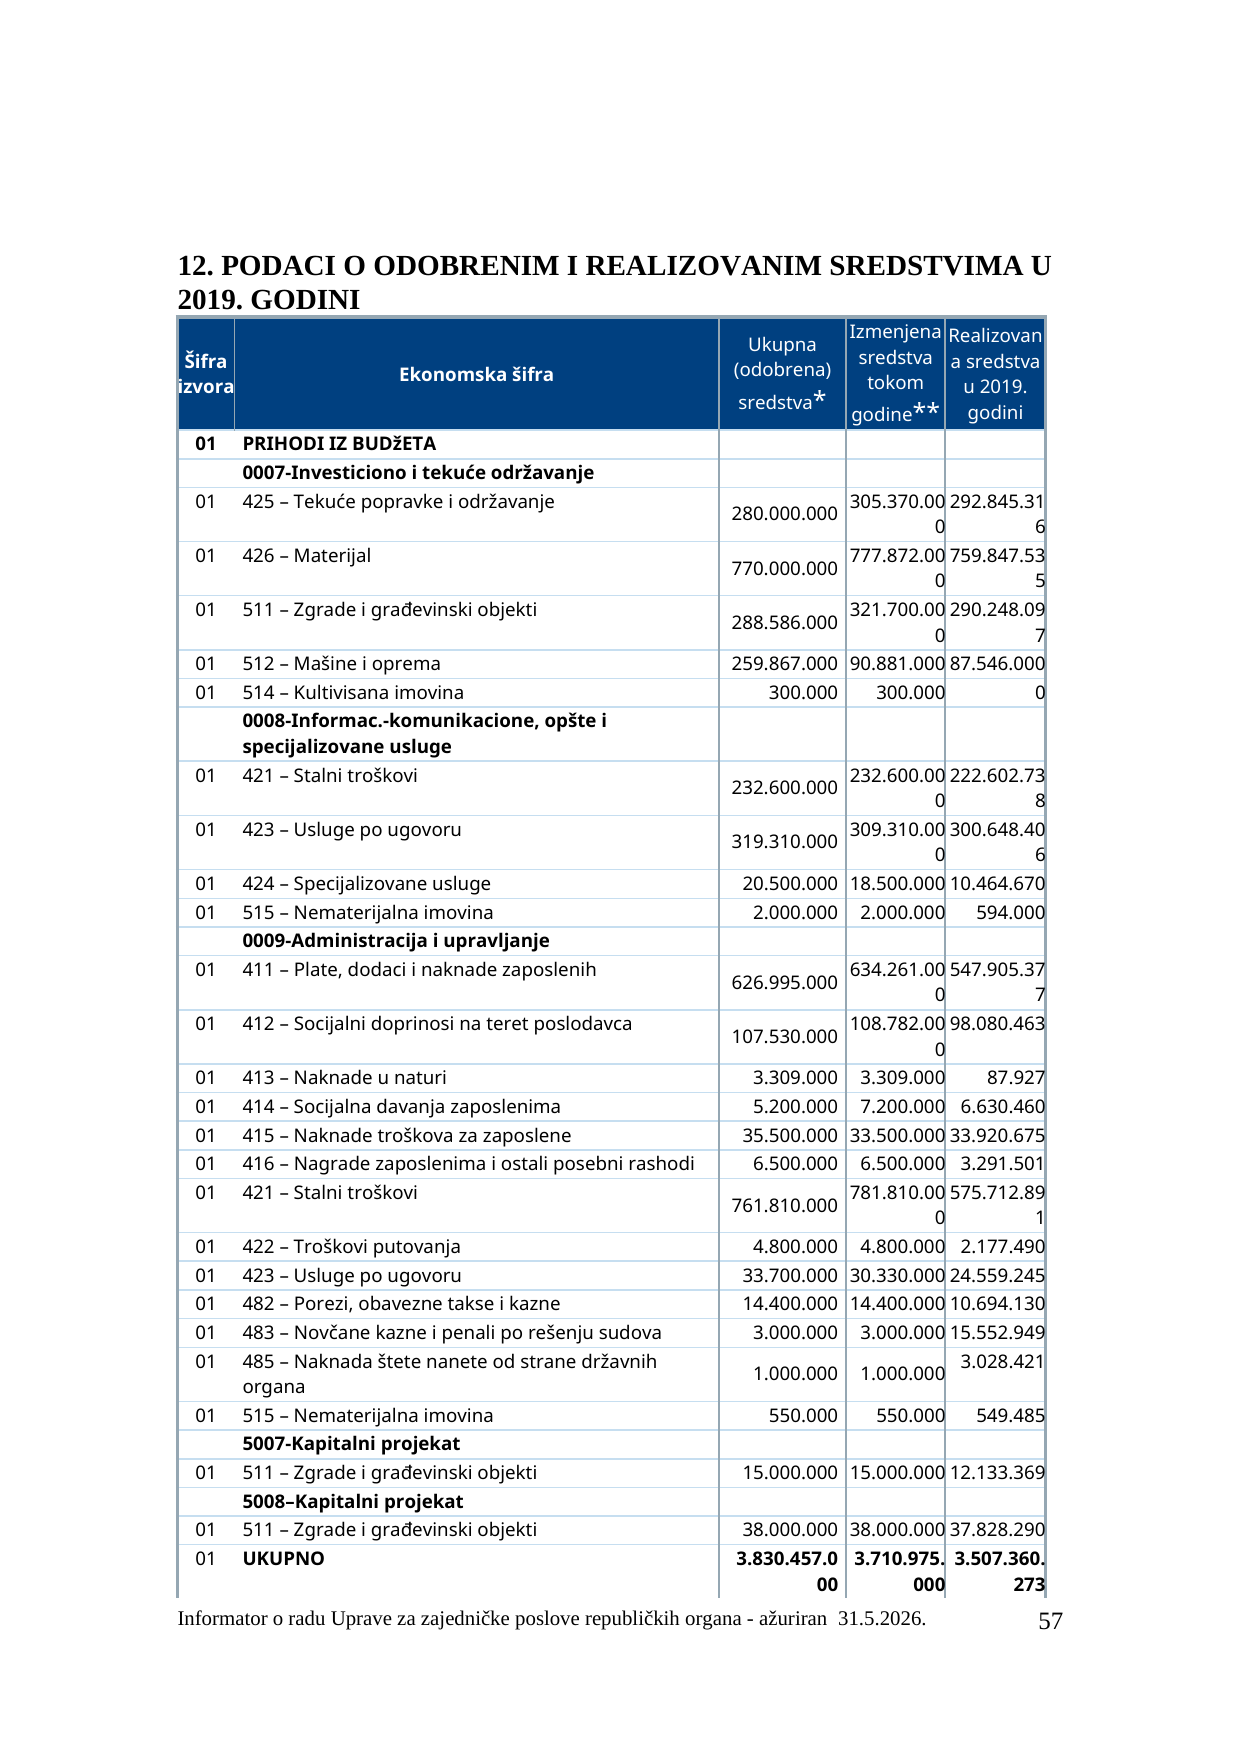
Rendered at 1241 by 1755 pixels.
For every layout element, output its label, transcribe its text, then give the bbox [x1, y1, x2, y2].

table_cell 232.600.000 [720, 762, 845, 814]
table_cell 107.530.000 [720, 1011, 845, 1063]
table_cell 422 – Troškovi putovanja [235, 1233, 718, 1260]
table_cell 7.200.000 [847, 1093, 944, 1120]
table_cell 416 – Nagrade zaposlenima i ostali posebni rashodi [235, 1151, 718, 1178]
table_cell [946, 708, 1044, 760]
table_cell 483 – Novčane kazne i penali po rešenju sudova [235, 1319, 718, 1346]
table_cell 87.546.000 [946, 651, 1044, 678]
table_cell 0008-Informac.-komunikacione, opšte i specijalizovane usluge [235, 708, 718, 760]
table_cell 01 [179, 1319, 234, 1346]
table_cell 01 [179, 1517, 234, 1544]
table_cell 5007-Kapitalni projekat [235, 1431, 718, 1458]
table_cell 01 [179, 1122, 234, 1149]
table_cell 321.700.000 [847, 596, 944, 649]
table_cell 415 – Naknade troškova za zaposlene [235, 1122, 718, 1149]
table_cell 01 [179, 1348, 234, 1401]
table_cell 18.500.000 [847, 870, 944, 897]
table_cell 01 [179, 679, 234, 706]
table_cell 549.485 [946, 1402, 1044, 1429]
table_cell 259.867.000 [720, 651, 845, 678]
table_cell 10.464.670 [946, 870, 1044, 897]
table_cell 575.712.891 [946, 1179, 1044, 1232]
table_cell 01 [179, 596, 234, 649]
table_cell 512 – Mašine i oprema [235, 651, 718, 678]
table_cell 426 – Materijal [235, 542, 718, 595]
table_cell 01 [179, 870, 234, 897]
table_cell 01 [179, 1093, 234, 1120]
table_cell 01 [179, 1179, 234, 1232]
table_cell 33.920.675 [946, 1122, 1044, 1149]
table_cell 38.000.000 [847, 1517, 944, 1544]
table_cell 411 – Plate, dodaci i naknade zaposlenih [235, 956, 718, 1009]
table_cell 482 – Porezi, obavezne takse i kazne [235, 1291, 718, 1318]
table_cell [720, 928, 845, 955]
table_cell [720, 1431, 845, 1458]
table_cell 33.500.000 [847, 1122, 944, 1149]
table_cell 87.927 [946, 1065, 1044, 1092]
table_cell 1.000.000 [847, 1348, 944, 1401]
table_cell 15.552.949 [946, 1319, 1044, 1346]
table_cell [179, 460, 234, 486]
table_cell 759.847.535 [946, 542, 1044, 595]
table_cell 292.845.316 [946, 488, 1044, 541]
table_cell [720, 431, 845, 458]
table_cell 15.000.000 [720, 1460, 845, 1486]
table_cell 288.586.000 [720, 596, 845, 649]
table_cell 3.309.000 [847, 1065, 944, 1092]
table_cell 6.500.000 [847, 1151, 944, 1178]
table_cell [720, 460, 845, 486]
table_cell 511 – Zgrade i građevinski objekti [235, 1460, 718, 1486]
table_cell 01 [179, 762, 234, 814]
table_header Ukupna (odobrena) sredstva* [720, 319, 845, 429]
table_cell 5.200.000 [720, 1093, 845, 1120]
table_cell 423 – Usluge po ugovoru [235, 1262, 718, 1289]
table_cell 33.700.000 [720, 1262, 845, 1289]
table_cell 01 [179, 542, 234, 595]
table_cell 412 – Socijalni doprinosi na teret poslodavca [235, 1011, 718, 1063]
table_cell 626.995.000 [720, 956, 845, 1009]
table_cell 300.000 [847, 679, 944, 706]
table_cell UKUPNO [235, 1545, 718, 1598]
table_cell 14.400.000 [720, 1291, 845, 1318]
table_cell 01 [179, 1545, 234, 1598]
table_cell 1.000.000 [720, 1348, 845, 1401]
text 12. PODACI O ODOBRENIM I REALIZOVANIM SREDSTVIMA U 2019. GODINI [177, 248, 1063, 315]
table_cell 01 [179, 1460, 234, 1486]
table_cell 425 – Tekuće popravke i održavanje [235, 488, 718, 541]
table_cell [720, 1488, 845, 1515]
table_cell 5008–Kapitalni projekat [235, 1488, 718, 1515]
table_cell 3.830.457.000 [720, 1545, 845, 1598]
table_cell 414 – Socijalna davanja zaposlenima [235, 1093, 718, 1120]
table_cell [946, 460, 1044, 486]
table_cell 511 – Zgrade i građevinski objekti [235, 1517, 718, 1544]
table_header Ekonomska šifra [235, 319, 718, 429]
table_cell 01 [179, 1291, 234, 1318]
table_cell 2.177.490 [946, 1233, 1044, 1260]
table_cell 01 [179, 1262, 234, 1289]
table_cell 2.000.000 [847, 899, 944, 926]
table_cell [946, 1431, 1044, 1458]
table_cell [179, 928, 234, 955]
table_cell 15.000.000 [847, 1460, 944, 1486]
table_cell 550.000 [847, 1402, 944, 1429]
table_cell 222.602.738 [946, 762, 1044, 814]
table_cell 90.881.000 [847, 651, 944, 678]
table_cell 309.310.000 [847, 816, 944, 869]
table_cell 3.507.360.273 [946, 1545, 1044, 1598]
table_cell 594.000 [946, 899, 1044, 926]
table_cell 01 [179, 956, 234, 1009]
table_cell 300.648.406 [946, 816, 1044, 869]
table_cell 01 [179, 816, 234, 869]
table_cell PRIHODI IZ BUDžETA [235, 431, 718, 458]
table_cell 01 [179, 1402, 234, 1429]
table_cell 3.291.501 [946, 1151, 1044, 1178]
table_cell 0 [946, 679, 1044, 706]
table_cell 01 [179, 1065, 234, 1092]
table_cell 634.261.000 [847, 956, 944, 1009]
table_cell 3.710.975.000 [847, 1545, 944, 1598]
table_cell 6.630.460 [946, 1093, 1044, 1120]
table_cell 3.028.421 [946, 1348, 1044, 1401]
table_cell 550.000 [720, 1402, 845, 1429]
table_header Izmenjena sredstva tokom godine** [847, 319, 944, 429]
table_cell 37.828.290 [946, 1517, 1044, 1544]
table_cell 777.872.000 [847, 542, 944, 595]
table_cell [847, 928, 944, 955]
table_cell 0007-Investiciono i tekuće održavanje [235, 460, 718, 486]
table_cell 01 [179, 651, 234, 678]
table_cell 30.330.000 [847, 1262, 944, 1289]
table_cell 12.133.369 [946, 1460, 1044, 1486]
table_cell [179, 1488, 234, 1515]
table_cell 3.309.000 [720, 1065, 845, 1092]
table_cell 515 – Nematerijalna imovina [235, 1402, 718, 1429]
table_cell 38.000.000 [720, 1517, 845, 1544]
table_cell 232.600.000 [847, 762, 944, 814]
table_cell 547.905.377 [946, 956, 1044, 1009]
table_cell [847, 1431, 944, 1458]
table_cell 514 – Kultivisana imovina [235, 679, 718, 706]
table_cell 305.370.000 [847, 488, 944, 541]
table_cell 10.694.130 [946, 1291, 1044, 1318]
table_cell 20.500.000 [720, 870, 845, 897]
table_cell [179, 1431, 234, 1458]
table_cell 781.810.000 [847, 1179, 944, 1232]
table_cell 3.000.000 [720, 1319, 845, 1346]
table_cell 01 [179, 1233, 234, 1260]
table_cell 3.000.000 [847, 1319, 944, 1346]
table_cell [946, 431, 1044, 458]
table_cell 413 – Naknade u naturi [235, 1065, 718, 1092]
table_cell [946, 928, 1044, 955]
table_cell 515 – Nematerijalna imovina [235, 899, 718, 926]
table_cell 98.080.463 [946, 1011, 1044, 1063]
table_cell 280.000.000 [720, 488, 845, 541]
table_cell 108.782.000 [847, 1011, 944, 1063]
table_cell [847, 431, 944, 458]
table_cell 24.559.245 [946, 1262, 1044, 1289]
table_header Realizovana sredstva u 2019. godini [946, 319, 1044, 429]
table_cell [847, 708, 944, 760]
table_cell 770.000.000 [720, 542, 845, 595]
table_cell 2.000.000 [720, 899, 845, 926]
table_cell 01 [179, 899, 234, 926]
table_cell [179, 708, 234, 760]
table_cell 421 – Stalni troškovi [235, 1179, 718, 1232]
table_cell 421 – Stalni troškovi [235, 762, 718, 814]
table_cell 35.500.000 [720, 1122, 845, 1149]
table_cell 0009-Administracija i upravljanje [235, 928, 718, 955]
table_cell 4.800.000 [720, 1233, 845, 1260]
table_cell 761.810.000 [720, 1179, 845, 1232]
table_cell 485 – Naknada štete nanete od strane državnih organa [235, 1348, 718, 1401]
table_cell 4.800.000 [847, 1233, 944, 1260]
table_cell 14.400.000 [847, 1291, 944, 1318]
table_cell [946, 1488, 1044, 1515]
table_cell [847, 460, 944, 486]
table_cell 01 [179, 488, 234, 541]
table_cell 424 – Specijalizovane usluge [235, 870, 718, 897]
table_cell 300.000 [720, 679, 845, 706]
table_cell 319.310.000 [720, 816, 845, 869]
table_cell 01 [179, 431, 234, 458]
table_cell 290.248.097 [946, 596, 1044, 649]
table_cell 6.500.000 [720, 1151, 845, 1178]
table_cell 01 [179, 1011, 234, 1063]
table_cell 423 – Usluge po ugovoru [235, 816, 718, 869]
table_header Šifra izvora [179, 319, 234, 429]
table_cell 01 [179, 1151, 234, 1178]
table_cell 511 – Zgrade i građevinski objekti [235, 596, 718, 649]
table_cell [847, 1488, 944, 1515]
table_cell [720, 708, 845, 760]
